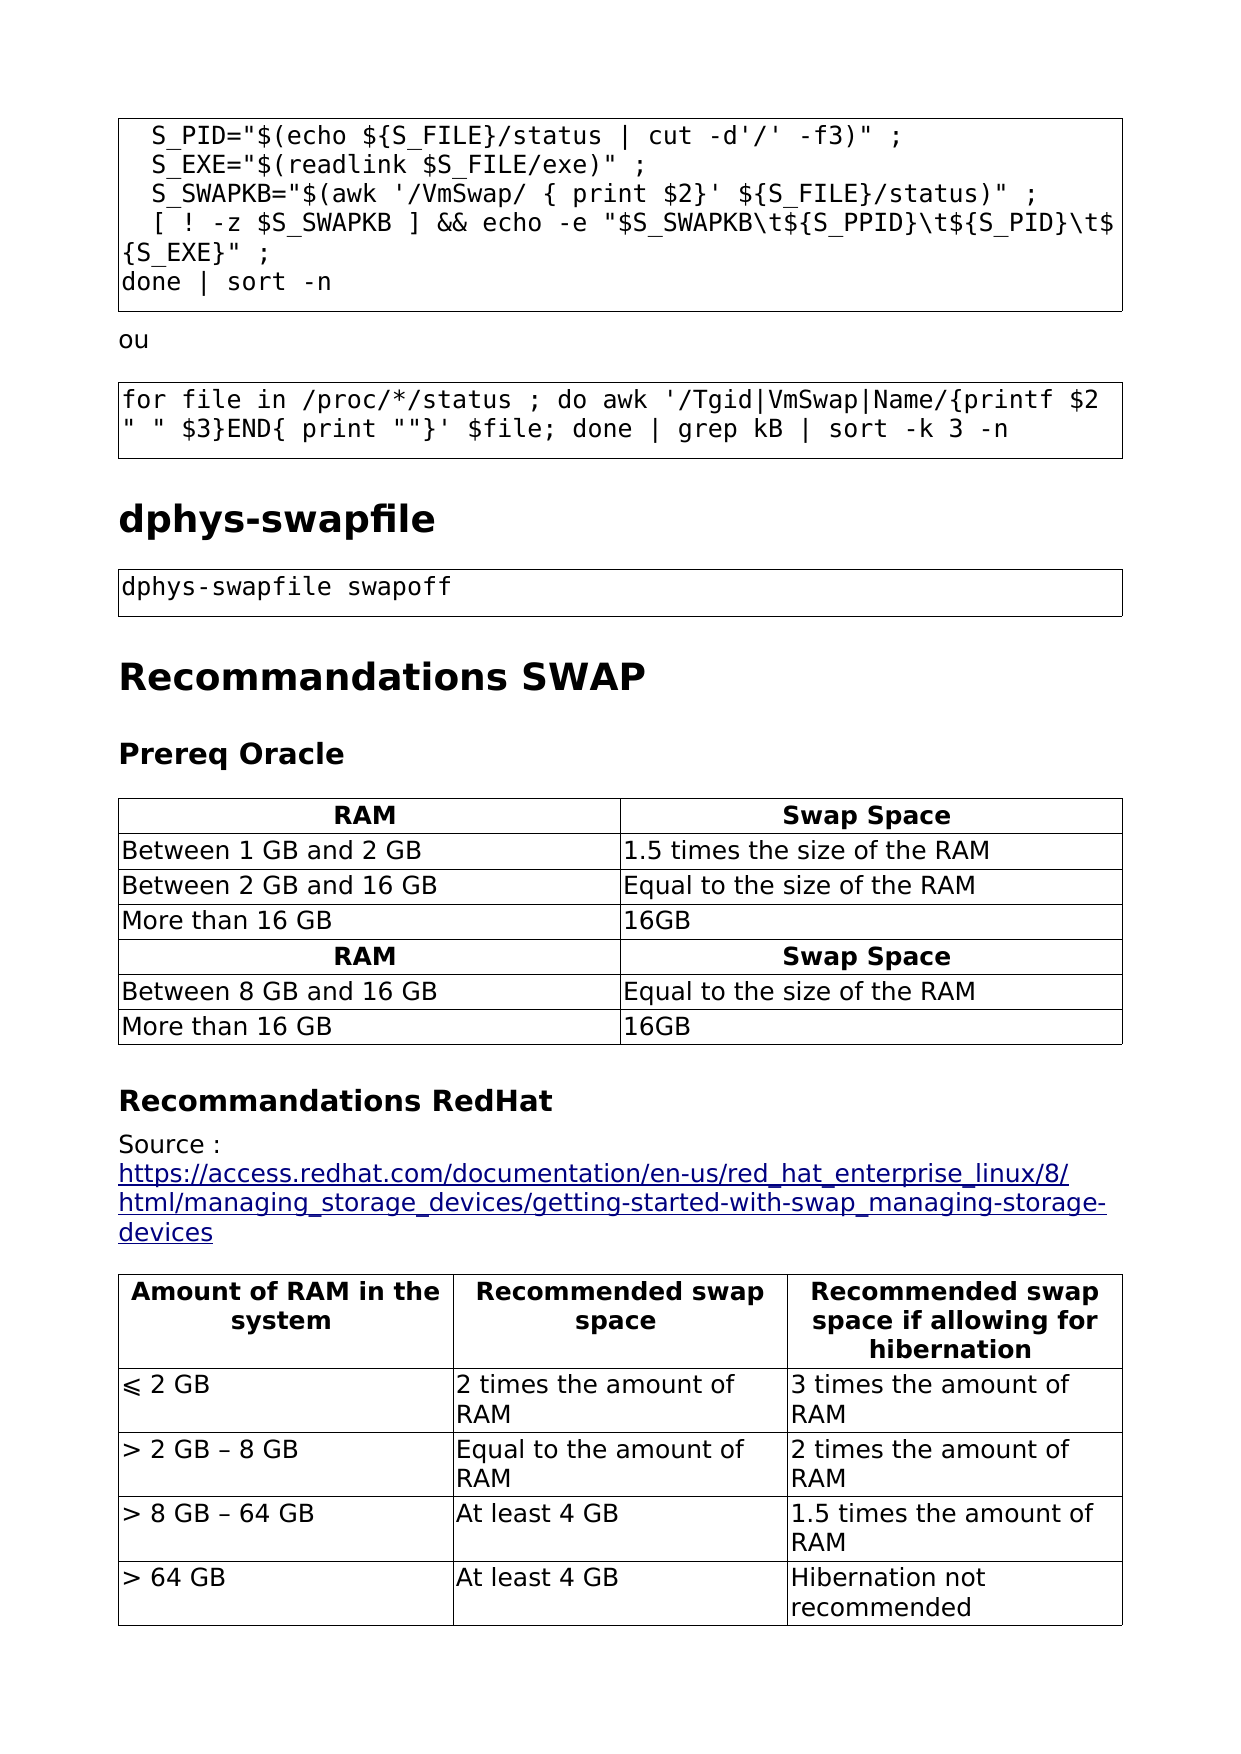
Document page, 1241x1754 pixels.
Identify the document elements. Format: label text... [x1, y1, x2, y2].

table_cell 3 times the amount of RAM [788, 1369, 1122, 1432]
table_header Recommended swap space [454, 1275, 787, 1368]
table_cell 1.5 times the size of the RAM [621, 834, 1122, 868]
table_cell 2 times the amount of RAM [454, 1369, 787, 1432]
table_cell Equal to the size of the RAM [621, 870, 1122, 903]
table_cell Between 8 GB and 16 GB [119, 975, 620, 1009]
table_cell ⩽ 2 GB [119, 1369, 453, 1432]
subtitle Recommandations SWAP [118, 656, 1122, 699]
table_cell 1.5 times the amount of RAM [788, 1497, 1122, 1561]
table_cell > 8 GB – 64 GB [119, 1497, 453, 1561]
text Source : https://access.redhat.com/documentation/en-us/red_hat_enterprise_linux/8/html/managing_storage_devices/getting-started-with-swap_managing-storage-devices [118, 1130, 1122, 1247]
subtitle dphys-swapfile [118, 498, 1122, 542]
table_cell At least 4 GB [454, 1562, 787, 1625]
table_cell More than 16 GB [119, 905, 620, 939]
table_cell RAM [119, 940, 620, 974]
table_cell 16GB [621, 905, 1122, 939]
table_header RAM [119, 799, 620, 833]
table_cell Between 1 GB and 2 GB [119, 834, 620, 868]
table_header Amount of RAM in the system [119, 1275, 453, 1368]
table_cell Swap Space [621, 940, 1122, 974]
table_header dphys-swapfile swapoff [119, 570, 1122, 616]
table_cell 2 times the amount of RAM [788, 1433, 1122, 1496]
table_header S_PID="$(echo ${S_FILE}/status | cut -d'/' -f3)" ; S_EXE="$(readlink $S_FILE/exe)" ; S_SWAPKB="$(awk '/VmSwap/ { print $2}' ${S_FILE}/status)" ; [ ! -z $S_SWAPKB ] && echo -e "$S_SWAPKB\t${S_PPID}\t${S_PID}\t${S_EXE}" ; done | sort -n [119, 119, 1122, 311]
table_cell 16GB [621, 1010, 1122, 1044]
table_cell > 2 GB – 8 GB [119, 1433, 453, 1496]
subtitle Recommandations RedHat [118, 1084, 1122, 1118]
table_cell Equal to the amount of RAM [454, 1433, 787, 1496]
table_cell More than 16 GB [119, 1010, 620, 1044]
table_header Swap Space [621, 799, 1122, 833]
table_cell Between 2 GB and 16 GB [119, 870, 620, 903]
table_cell Equal to the size of the RAM [621, 975, 1122, 1009]
subtitle Prereq Oracle [118, 737, 1122, 771]
table_header for file in /proc/*/status ; do awk '/Tgid|VmSwap|Name/{printf $2 " " $3}END{ print ""}' $file; done | grep kB | sort -k 3 -n [119, 383, 1122, 458]
table_cell At least 4 GB [454, 1497, 787, 1561]
text ou [118, 326, 1122, 355]
table_cell > 64 GB [119, 1562, 453, 1625]
table_header Recommended swap space if allowing for hibernation [788, 1275, 1122, 1368]
table_cell Hibernation not recommended [788, 1562, 1122, 1625]
